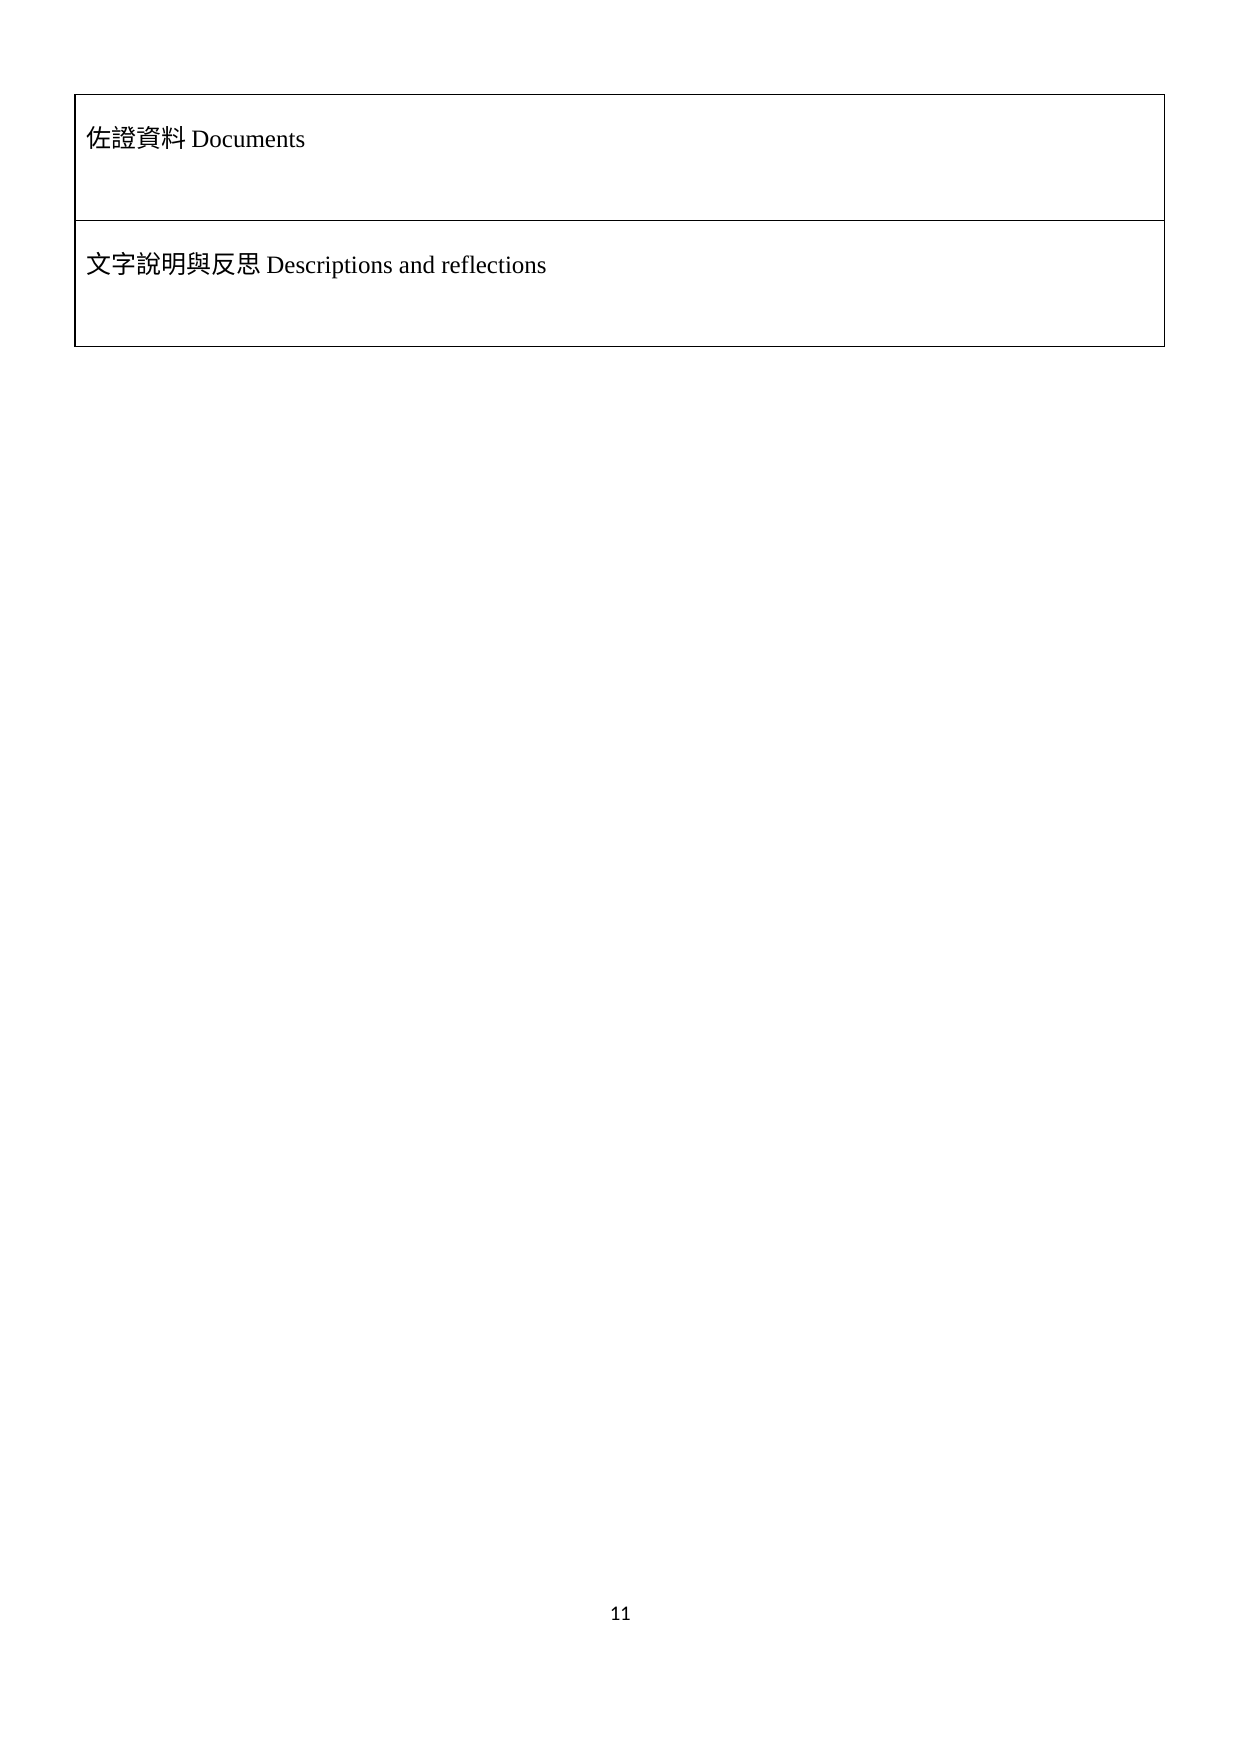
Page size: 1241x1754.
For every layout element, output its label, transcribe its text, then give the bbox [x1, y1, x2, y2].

table_cell 佐證資料Documents [76, 95, 1164, 220]
table_cell 文字說明與反思Descriptions and reflections [76, 221, 1164, 346]
